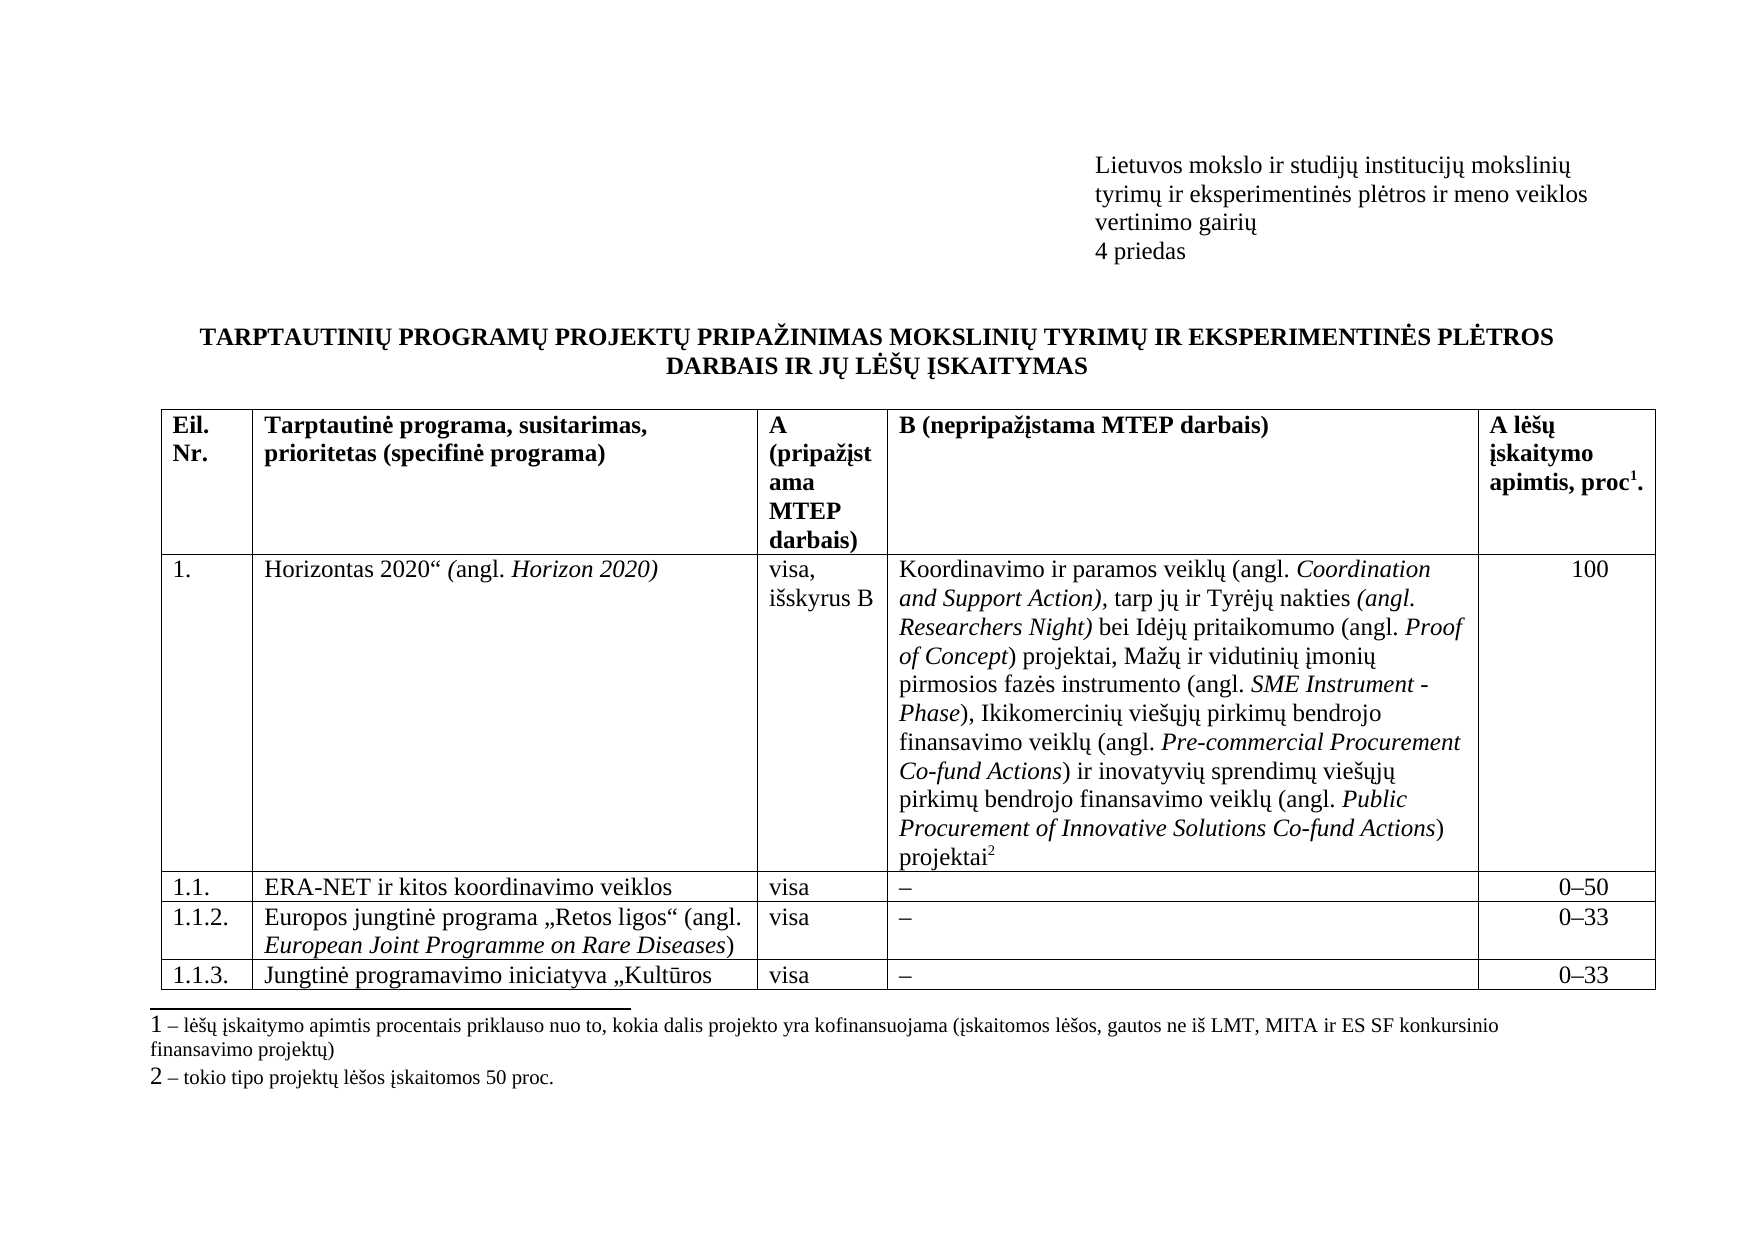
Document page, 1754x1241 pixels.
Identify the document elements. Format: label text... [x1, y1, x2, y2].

table_cell visa [758, 960, 887, 989]
table_cell Europos jungtinė programa „Retos ligos“ (angl. European Joint Programme on Rare Diseases) [253, 902, 757, 959]
table_cell Jungtinė programavimo iniciatyva „Kultūros [253, 960, 757, 989]
table_cell Horizontas 2020“ (angl. Horizon 2020) [253, 555, 757, 871]
table_cell – [888, 960, 1478, 989]
table_cell 100 [1479, 555, 1655, 871]
table_header A (pripažįstama MTEP darbais) [758, 410, 887, 553]
table_cell 1.1. [162, 872, 252, 901]
table_cell visa [758, 902, 887, 959]
table_cell – [888, 902, 1478, 959]
table_cell 1.1.3. [162, 960, 252, 989]
table_cell ERA-NET ir kitos koordinavimo veiklos [253, 872, 757, 901]
text TARPTAUTINIŲ PROGRAMŲ PROJEKTŲ PRIPAŽINIMAS MOKSLINIŲ TYRIMŲ IR EKSPERIMENTINĖS PLĖTROS DARBAIS IR JŲ LĖŠŲ ĮSKAITYMAS [150, 322, 1604, 380]
text Lietuvos mokslo ir studijų institucijų mokslinių [1095, 150, 1604, 179]
table_cell 0–33 [1479, 902, 1655, 959]
table_cell 0–33 [1479, 960, 1655, 989]
table_cell – [888, 872, 1478, 901]
table_header Eil. Nr. [162, 410, 252, 553]
text vertinimo gairių [1095, 207, 1604, 236]
table_cell 0–50 [1479, 872, 1655, 901]
table_cell 1. [162, 555, 252, 871]
text tyrimų ir eksperimentinės plėtros ir meno veiklos [1095, 179, 1604, 207]
table_cell visa [758, 872, 887, 901]
table_header B (nepripažįstama MTEP darbais) [888, 410, 1478, 553]
table_cell 1.1.2. [162, 902, 252, 959]
table_cell visa, išskyrus B [758, 555, 887, 871]
table_header A lėšų įskaitymo apimtis, proc. [1479, 410, 1655, 553]
table_cell Koordinavimo ir paramos veiklų (angl. Coordination and Support Action), tarp jų ir Tyrėjų nakties (angl. Researchers Night) bei Idėjų pritaikomumo (angl. Proof of Concept) projektai, Mažų ir vidutinių įmonių pirmosios fazės instrumento (angl. SME Instrument - Phase), Ikikomercinių viešųjų pirkimų bendrojo finansavimo veiklų (angl. Pre-commercial Procurement Co-fund Actions) ir inovatyvių sprendimų viešųjų pirkimų bendrojo finansavimo veiklų (angl. Public Procurement of Innovative Solutions Co-fund Actions) projektai [888, 555, 1478, 871]
text 4 priedas [1095, 236, 1604, 265]
table_header Tarptautinė programa, susitarimas, prioritetas (specifinė programa) [253, 410, 757, 553]
